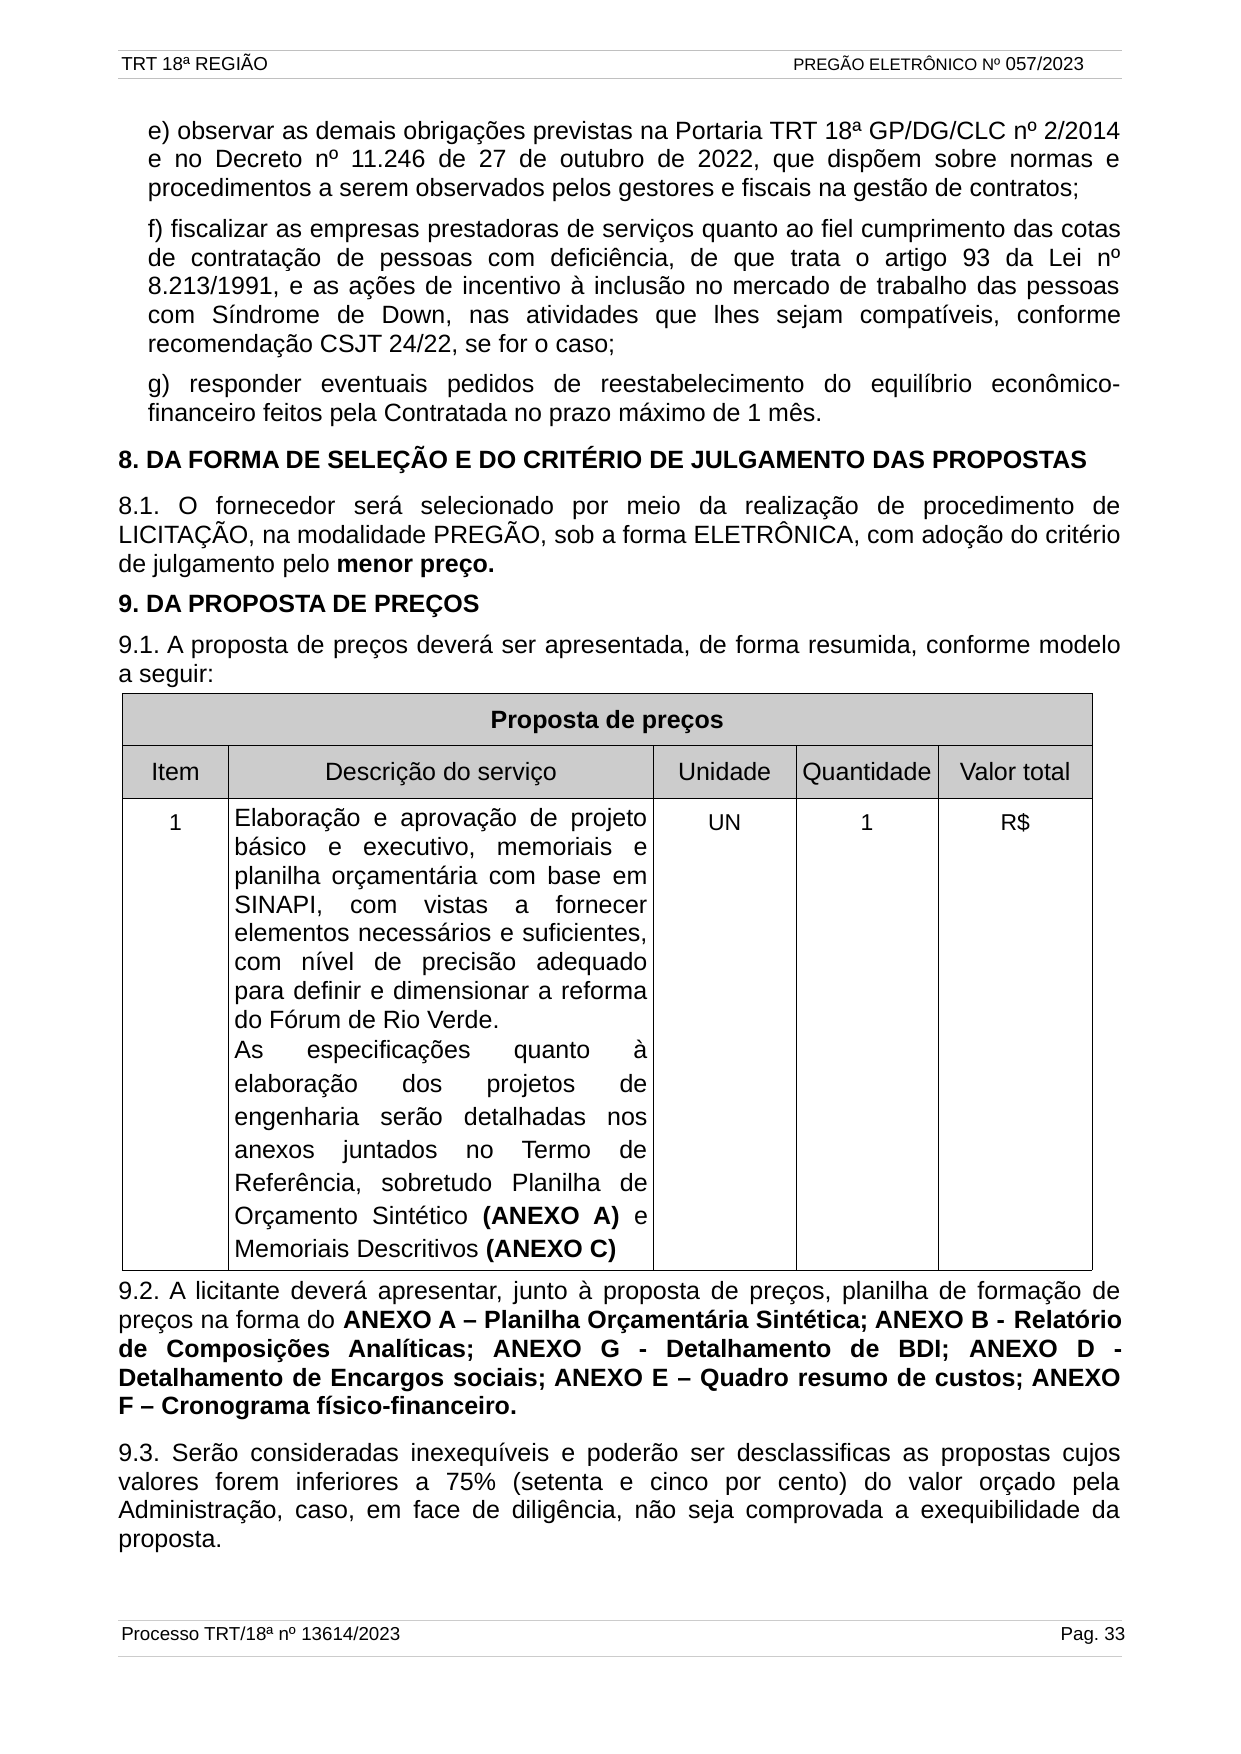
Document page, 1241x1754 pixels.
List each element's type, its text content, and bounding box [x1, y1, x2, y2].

table_cell 1 [797, 799, 938, 1270]
text e) observar as demais obrigações previstas na Portaria TRT 18ª GP/DG/CLC nº 2/2014 e no Decreto nº 11.246 de 27 de outubro de 2022, que dispõem sobre normas e procedimentos a serem observados pelos gestores e fiscais na gestão de contratos; [148, 116, 1122, 202]
text g) responder eventuais pedidos de reestabelecimento do equilíbrio econômico-financeiro feitos pela Contratada no prazo máximo de 1 mês. [148, 369, 1122, 427]
text f) fiscalizar as empresas prestadoras de serviços quanto ao fiel cumprimento das cotas de contratação de pessoas com deficiência, de que trata o artigo 93 da Lei nº 8.213/1991, e as ações de incentivo à inclusão no mercado de trabalho das pessoas com Síndrome de Down, nas atividades que lhes sejam compatíveis, conforme recomendação CSJT 24/22, se for o caso; [148, 214, 1122, 357]
table_header Proposta de preços [123, 694, 1092, 745]
text 9.2. A licitante deverá apresentar, junto à proposta de preços, planilha de formação de preços na forma do ANEXO A – Planilha Orçamentária Sintética; ANEXO B - Relatório de Composições Analíticas; ANEXO G - Detalhamento de BDI; ANEXO D - Detalhamento de Encargos sociais; ANEXO E – Quadro resumo de custos; ANEXO F – Cronograma físico-financeiro. [118, 1276, 1122, 1420]
table_cell R$ [939, 799, 1092, 1270]
text 8.1. O fornecedor será selecionado por meio da realização de procedimento de LICITAÇÃO, na modalidade PREGÃO, sob a forma ELETRÔNICA, com adoção do critério de julgamento pelo menor preço. [118, 491, 1122, 577]
table_cell 1 [123, 799, 228, 1270]
text 9.3. Serão consideradas inexequíveis e poderão ser desclassificas as propostas cujos valores forem inferiores a 75% (setenta e cinco por cento) do valor orçado pela Administração, caso, em face de diligência, não seja comprovada a exequibilidade da proposta. [118, 1438, 1122, 1553]
table_cell Quantidade [797, 746, 938, 798]
text 9.1. A proposta de preços deverá ser apresentada, de forma resumida, conforme modelo a seguir: [118, 630, 1122, 687]
table_cell UN [654, 799, 796, 1270]
text 9. DA PROPOSTA DE PREÇOS [118, 589, 1122, 618]
table_cell Elaboração e aprovação de projeto básico e executivo, memoriais e planilha orçamentária com base em SINAPI, com vistas a fornecer elementos necessários e suficientes, com nível de precisão adequado para definir e dimensionar a reforma do Fórum de Rio Verde. As especificações quanto à elaboração dos projetos de engenharia serão detalhadas nos anexos juntados no Termo de Referência, sobretudo Planilha de Orçamento Sintético (ANEXO A) e Memoriais Descritivos (ANEXO C) [229, 799, 653, 1270]
table_cell Descrição do serviço [229, 746, 653, 798]
table_cell Unidade [654, 746, 796, 798]
table_cell Item [123, 746, 228, 798]
text 8. DA FORMA DE SELEÇÃO E DO CRITÉRIO DE JULGAMENTO DAS PROPOSTAS [118, 444, 1122, 473]
table_cell Valor total [939, 746, 1092, 798]
